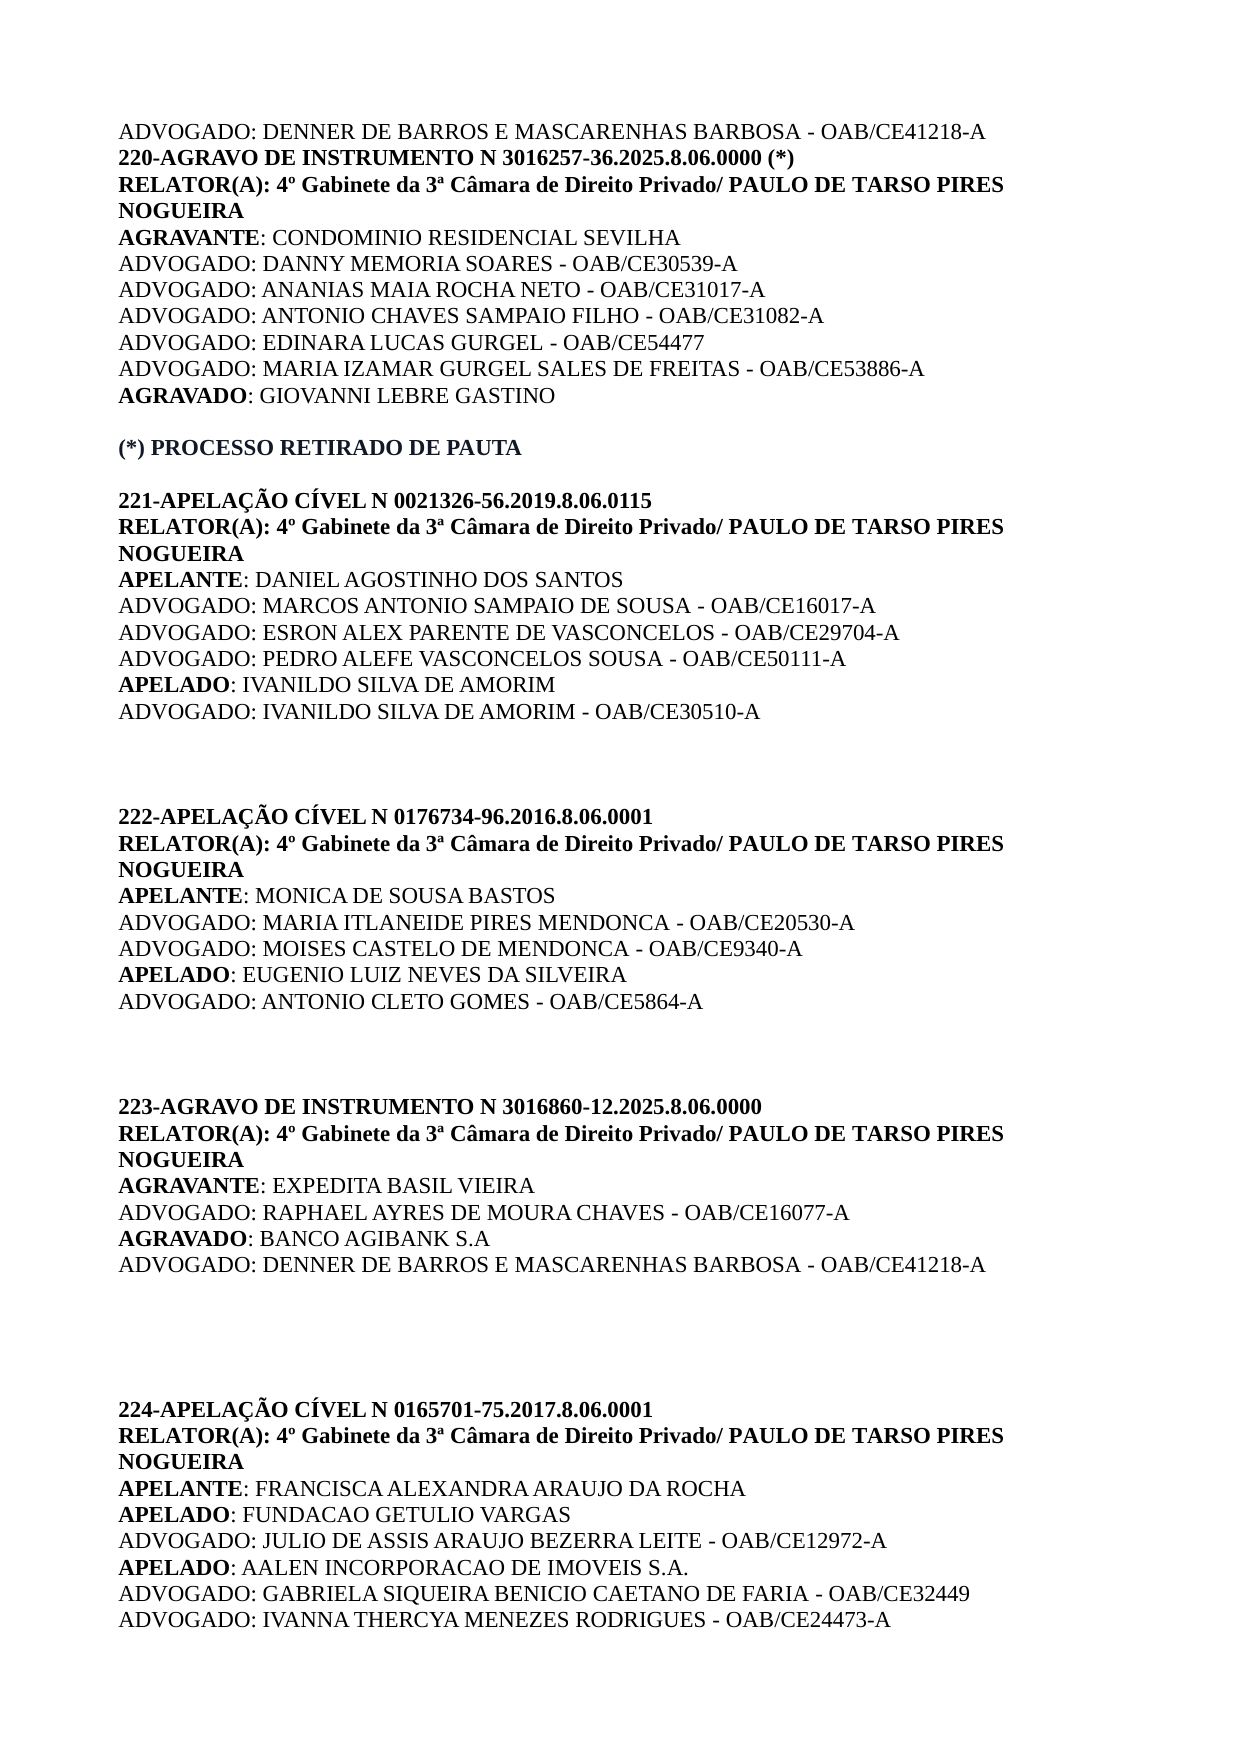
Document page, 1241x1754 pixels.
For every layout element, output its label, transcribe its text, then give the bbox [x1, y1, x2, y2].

text 224-APELAÇÃO CÍVEL N 0165701-75.2017.8.06.0001 RELATOR(A): 4º Gabinete da 3ª Câmara de Direito Privado/ PAULO DE TARSO PIRES NOGUEIRA APELANTE: FRANCISCA ALEXANDRA ARAUJO DA ROCHA APELADO: FUNDACAO GETULIO VARGAS ADVOGADO: JULIO DE ASSIS ARAUJO BEZERRA LEITE - OAB/CE12972-A APELADO: AALEN INCORPORACAO DE IMOVEIS S.A. ADVOGADO: GABRIELA SIQUEIRA BENICIO CAETANO DE FARIA - OAB/CE32449 ADVOGADO: IVANNA THERCYA MENEZES RODRIGUES - OAB/CE24473-A [118, 1317, 1122, 1633]
text ADVOGADO: DENNER DE BARROS E MASCARENHAS BARBOSA - OAB/CE41218-A 220-AGRAVO DE INSTRUMENTO N 3016257-36.2025.8.06.0000 (*) RELATOR(A): 4º Gabinete da 3ª Câmara de Direito Privado/ PAULO DE TARSO PIRES NOGUEIRA AGRAVANTE: CONDOMINIO RESIDENCIAL SEVILHA ADVOGADO: DANNY MEMORIA SOARES - OAB/CE30539-A ADVOGADO: ANANIAS MAIA ROCHA NETO - OAB/CE31017-A ADVOGADO: ANTONIO CHAVES SAMPAIO FILHO - OAB/CE31082-A ADVOGADO: EDINARA LUCAS GURGEL - OAB/CE54477 ADVOGADO: MARIA IZAMAR GURGEL SALES DE FREITAS - OAB/CE53886-A AGRAVADO: GIOVANNI LEBRE GASTINO (*) PROCESSO RETIRADO DE PAUTA 221-APELAÇÃO CÍVEL N 0021326-56.2019.8.06.0115 RELATOR(A): 4º Gabinete da 3ª Câmara de Direito Privado/ PAULO DE TARSO PIRES NOGUEIRA APELANTE: DANIEL AGOSTINHO DOS SANTOS ADVOGADO: MARCOS ANTONIO SAMPAIO DE SOUSA - OAB/CE16017-A ADVOGADO: ESRON ALEX PARENTE DE VASCONCELOS - OAB/CE29704-A ADVOGADO: PEDRO ALEFE VASCONCELOS SOUSA - OAB/CE50111-A APELADO: IVANILDO SILVA DE AMORIM ADVOGADO: IVANILDO SILVA DE AMORIM - OAB/CE30510-A 222-APELAÇÃO CÍVEL N 0176734-96.2016.8.06.0001 RELATOR(A): 4º Gabinete da 3ª Câmara de Direito Privado/ PAULO DE TARSO PIRES NOGUEIRA APELANTE: MONICA DE SOUSA BASTOS ADVOGADO: MARIA ITLANEIDE PIRES MENDONCA - OAB/CE20530-A ADVOGADO: MOISES CASTELO DE MENDONCA - OAB/CE9340-A APELADO: EUGENIO LUIZ NEVES DA SILVEIRA ADVOGADO: ANTONIO CLETO GOMES - OAB/CE5864-A 223-AGRAVO DE INSTRUMENTO N 3016860-12.2025.8.06.0000 RELATOR(A): 4º Gabinete da 3ª Câmara de Direito Privado/ PAULO DE TARSO PIRES NOGUEIRA AGRAVANTE: EXPEDITA BASIL VIEIRA ADVOGADO: RAPHAEL AYRES DE MOURA CHAVES - OAB/CE16077-A AGRAVADO: BANCO AGIBANK S.A ADVOGADO: DENNER DE BARROS E MASCARENHAS BARBOSA - OAB/CE41218-A [118, 118, 1122, 1304]
